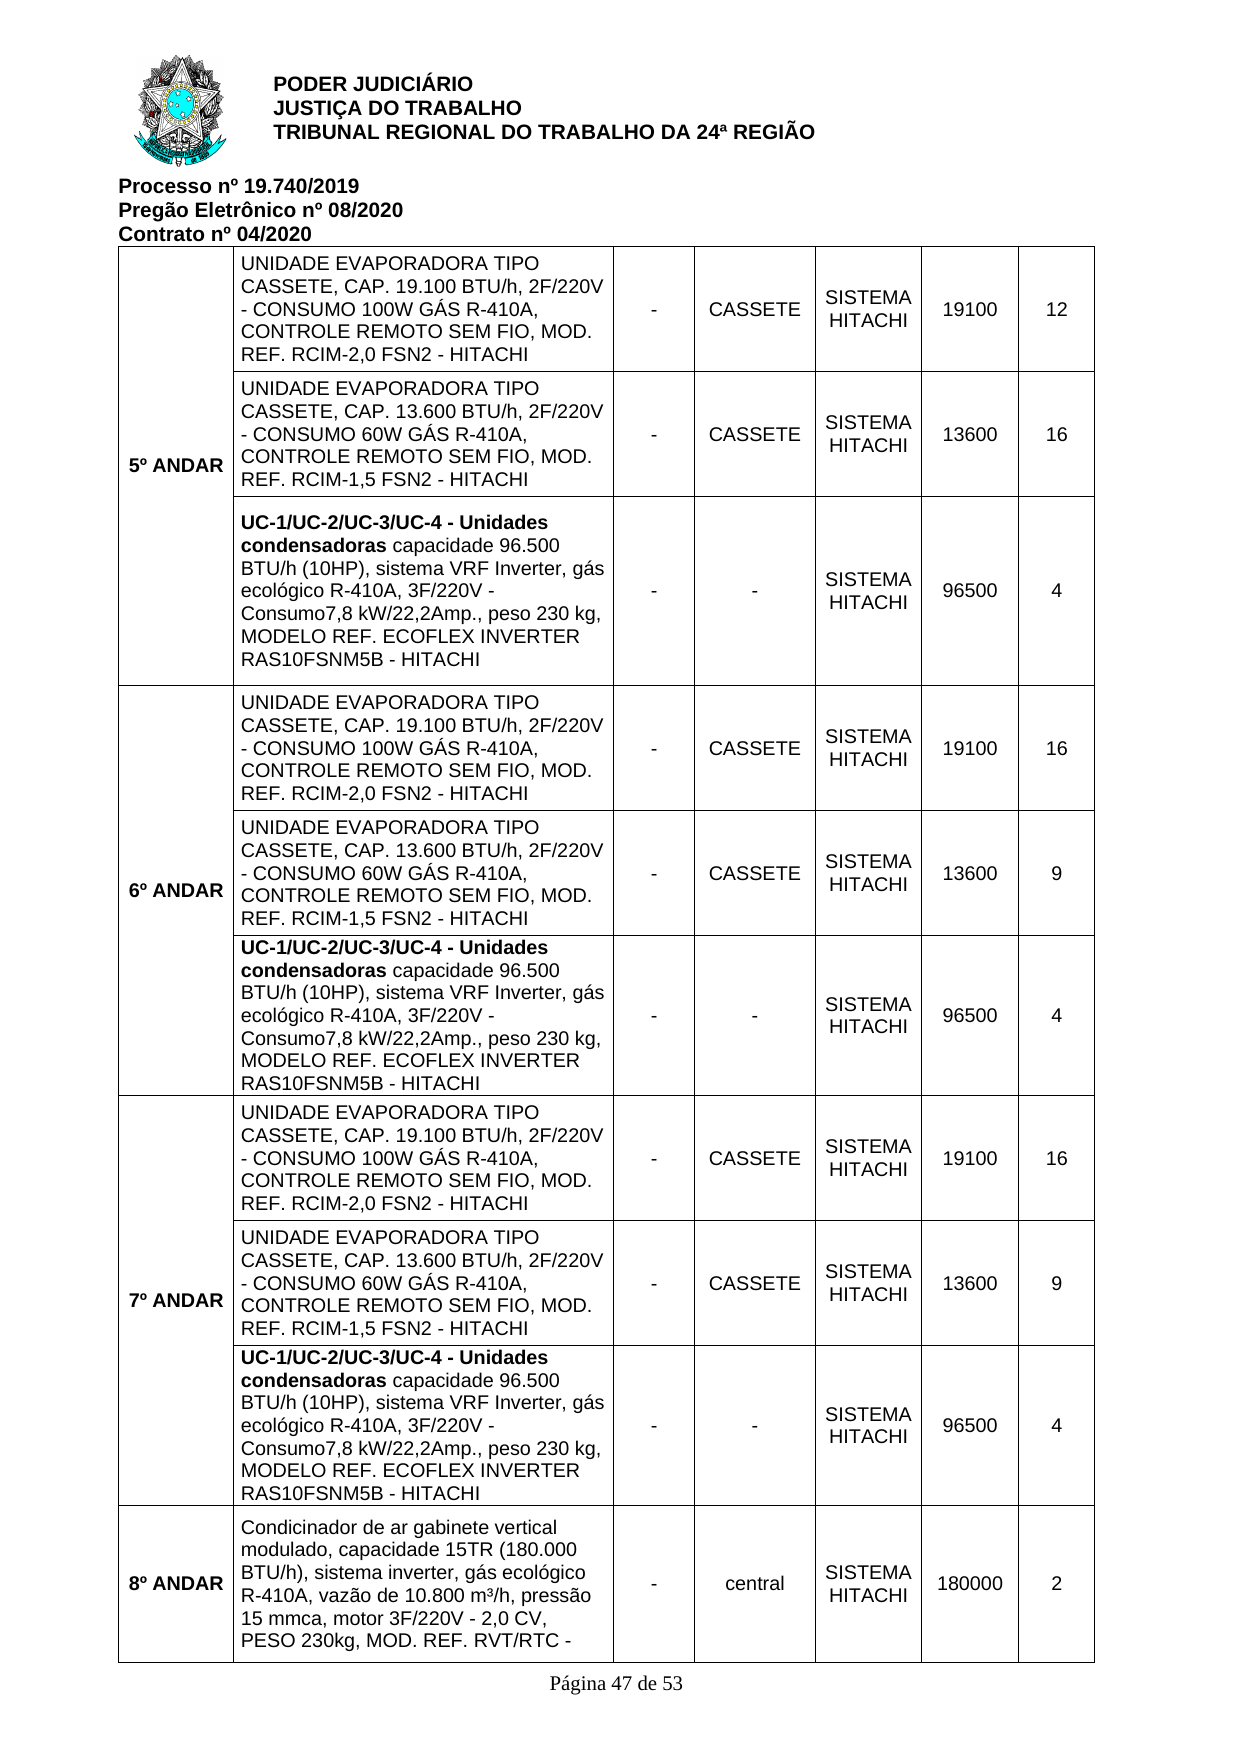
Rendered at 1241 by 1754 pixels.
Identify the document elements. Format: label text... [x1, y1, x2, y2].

table_cell - [695, 936, 815, 1095]
table_cell 13600 [922, 1221, 1018, 1345]
table_cell - [614, 497, 694, 685]
table_cell UNIDADE EVAPORADORA TIPO CASSETE, CAP. 19.100 BTU/h, 2F/220V - CONSUMO 100W GÁS R-410A, CONTROLE REMOTO SEM FIO, MOD. REF. RCIM-2,0 FSN2 - HITACHI [234, 686, 613, 810]
table_cell - [614, 936, 694, 1095]
table_cell 2 [1019, 1506, 1094, 1662]
table_cell 9 [1019, 1221, 1094, 1345]
table_cell CASSETE [695, 372, 815, 496]
table_cell SISTEMA HITACHI [816, 372, 921, 496]
table_cell SISTEMA HITACHI [816, 811, 921, 935]
table_cell CASSETE [695, 686, 815, 810]
table_cell SISTEMA HITACHI [816, 1221, 921, 1345]
table_cell - [614, 372, 694, 496]
table_cell CASSETE [695, 247, 815, 371]
table_cell - [614, 1096, 694, 1220]
table_cell UNIDADE EVAPORADORA TIPO CASSETE, CAP. 13.600 BTU/h, 2F/220V - CONSUMO 60W GÁS R-410A, CONTROLE REMOTO SEM FIO, MOD. REF. RCIM-1,5 FSN2 - HITACHI [234, 1221, 613, 1345]
table_cell UNIDADE EVAPORADORA TIPO CASSETE, CAP. 19.100 BTU/h, 2F/220V - CONSUMO 100W GÁS R-410A, CONTROLE REMOTO SEM FIO, MOD. REF. RCIM-2,0 FSN2 - HITACHI [234, 1096, 613, 1220]
table_cell - [614, 686, 694, 810]
table_cell 16 [1019, 372, 1094, 496]
table_cell UNIDADE EVAPORADORA TIPO CASSETE, CAP. 13.600 BTU/h, 2F/220V - CONSUMO 60W GÁS R-410A, CONTROLE REMOTO SEM FIO, MOD. REF. RCIM-1,5 FSN2 - HITACHI [234, 811, 613, 935]
table_cell 19100 [922, 247, 1018, 371]
table_cell UC-1/UC-2/UC-3/UC-4 - Unidades condensadoras capacidade 96.500 BTU/h (10HP), sistema VRF Inverter, gás ecológico R-410A, 3F/220V - Consumo7,8 kW/22,2Amp., peso 230 kg, MODELO REF. ECOFLEX INVERTER RAS10FSNM5B - HITACHI [234, 936, 613, 1095]
table_cell SISTEMA HITACHI [816, 1506, 921, 1662]
picture [133, 55, 228, 167]
table_cell UC-1/UC-2/UC-3/UC-4 - Unidades condensadoras capacidade 96.500 BTU/h (10HP), sistema VRF Inverter, gás ecológico R-410A, 3F/220V - Consumo7,8 kW/22,2Amp., peso 230 kg, MODELO REF. ECOFLEX INVERTER RAS10FSNM5B - HITACHI [234, 1346, 613, 1505]
table_cell - [614, 1506, 694, 1662]
table_cell 96500 [922, 497, 1018, 685]
table_cell 4 [1019, 497, 1094, 685]
table_cell - [614, 1221, 694, 1345]
table_cell 5º ANDAR [119, 247, 233, 685]
table_cell SISTEMA HITACHI [816, 1096, 921, 1220]
table_cell 16 [1019, 1096, 1094, 1220]
table_cell Condicinador de ar gabinete vertical modulado, capacidade 15TR (180.000 BTU/h), sistema inverter, gás ecológico R-410A, vazão de 10.800 m³/h, pressão 15 mmca, motor 3F/220V - 2,0 CV, PESO 230kg, MOD. REF. RVT/RTC [234, 1506, 613, 1662]
table_cell 9 [1019, 811, 1094, 935]
table_cell SISTEMA HITACHI [816, 1346, 921, 1505]
table_cell - [614, 1346, 694, 1505]
table_cell - [695, 1346, 815, 1505]
table_cell - [614, 247, 694, 371]
table_cell central [695, 1506, 815, 1662]
table_cell 7º ANDAR [119, 1096, 233, 1505]
table_cell - [695, 497, 815, 685]
table_cell 13600 [922, 811, 1018, 935]
table_cell 12 [1019, 247, 1094, 371]
table_cell 96500 [922, 936, 1018, 1095]
table_cell SISTEMA HITACHI [816, 247, 921, 371]
table_cell 6º ANDAR [119, 686, 233, 1095]
table_cell - [614, 811, 694, 935]
table_cell CASSETE [695, 1221, 815, 1345]
table_cell 13600 [922, 372, 1018, 496]
table_cell 96500 [922, 1346, 1018, 1505]
table_cell 19100 [922, 1096, 1018, 1220]
table_cell 4 [1019, 936, 1094, 1095]
table_cell 16 [1019, 686, 1094, 810]
table_cell UNIDADE EVAPORADORA TIPO CASSETE, CAP. 13.600 BTU/h, 2F/220V - CONSUMO 60W GÁS R-410A, CONTROLE REMOTO SEM FIO, MOD. REF. RCIM-1,5 FSN2 - HITACHI [234, 372, 613, 496]
table_cell UNIDADE EVAPORADORA TIPO CASSETE, CAP. 19.100 BTU/h, 2F/220V - CONSUMO 100W GÁS R-410A, CONTROLE REMOTO SEM FIO, MOD. REF. RCIM-2,0 FSN2 - HITACHI [234, 247, 613, 371]
table_cell CASSETE [695, 811, 815, 935]
table_cell CASSETE [695, 1096, 815, 1220]
table_cell UC-1/UC-2/UC-3/UC-4 - Unidades condensadoras capacidade 96.500 BTU/h (10HP), sistema VRF Inverter, gás ecológico R-410A, 3F/220V - Consumo7,8 kW/22,2Amp., peso 230 kg, MODELO REF. ECOFLEX INVERTER RAS10FSNM5B - HITACHI [234, 497, 613, 685]
table_cell 180000 [922, 1506, 1018, 1662]
table_cell SISTEMA HITACHI [816, 686, 921, 810]
table_cell 8º ANDAR [119, 1506, 233, 1662]
table_cell SISTEMA HITACHI [816, 497, 921, 685]
table_cell 19100 [922, 686, 1018, 810]
table_cell 4 [1019, 1346, 1094, 1505]
table_cell SISTEMA HITACHI [816, 936, 921, 1095]
